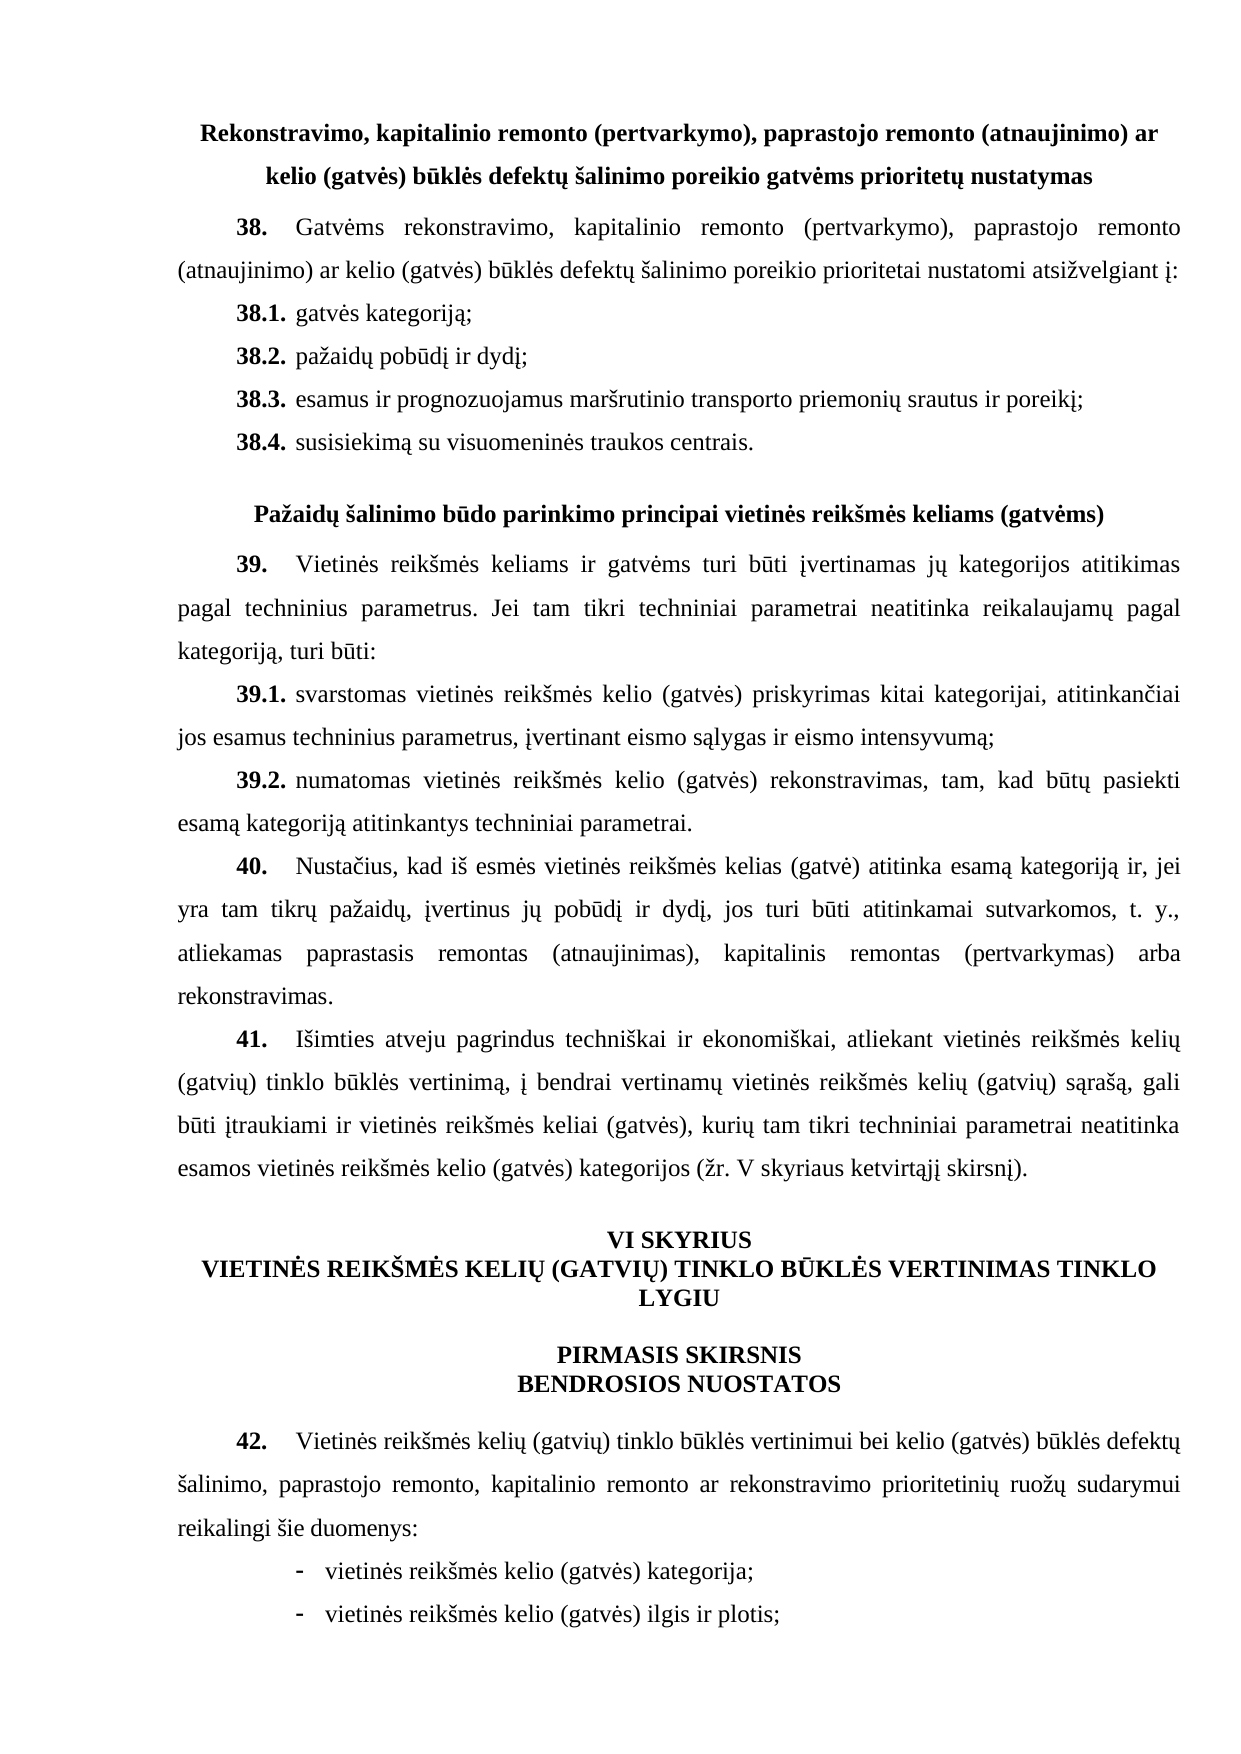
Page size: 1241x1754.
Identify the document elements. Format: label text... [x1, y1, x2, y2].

text 42. Vietinės reikšmės kelių (gatvių) tinklo būklės vertinimui bei kelio (gatvės) būklės defektų šalinimo, paprastojo remonto, kapitalinio remonto ar rekonstravimo prioritetinių ruožų sudarymui reikalingi šie duomenys: [177, 1426, 1181, 1541]
text 41. Išimties atveju pagrindus techniškai ir ekonomiškai, atliekant vietinės reikšmės kelių (gatvių) tinklo būklės vertinimą, į bendrai vertinamų vietinės reikšmės kelių (gatvių) sąrašą, gali būti įtraukiami ir vietinės reikšmės keliai (gatvės), kurių tam tikri techniniai parametrai neatitinka esamos vietinės reikšmės kelio (gatvės) kategorijos (žr. V skyriaus ketvirtąjį skirsnį). [177, 1024, 1181, 1182]
text VI SKYRIUS [177, 1225, 1181, 1254]
text 39. Vietinės reikšmės keliams ir gatvėms turi būti įvertinamas jų kategorijos atitikimas pagal techninius parametrus. Jei tam tikri techniniai parametrai neatitinka reikalaujamų pagal kategoriją, turi būti: [177, 549, 1181, 664]
text 38.1. gatvės kategoriją; [177, 298, 1181, 327]
text 40. Nustačius, kad iš esmės vietinės reikšmės kelias (gatvė) atitinka esamą kategoriją ir, jei yra tam tikrų pažaidų, įvertinus jų pobūdį ir dydį, jos turi būti atitinkamai sutvarkomos, t. y., atliekamas paprastasis remontas (atnaujinimas), kapitalinis remontas (pertvarkymas) arba rekonstravimas. [177, 851, 1181, 1009]
text  vietinės reikšmės kelio (gatvės) ilgis ir plotis; [177, 1599, 1181, 1628]
text 39.1. svarstomas vietinės reikšmės kelio (gatvės) priskyrimas kitai kategorijai, atitinkančiai jos esamus techninius parametrus, įvertinant eismo sąlygas ir eismo intensyvumą; [177, 679, 1181, 751]
text  vietinės reikšmės kelio (gatvės) kategorija; [177, 1556, 1181, 1584]
text 38. Gatvėms rekonstravimo, kapitalinio remonto (pertvarkymo), paprastojo remonto (atnaujinimo) ar kelio (gatvės) būklės defektų šalinimo poreikio prioritetai nustatomi atsižvelgiant į: [177, 212, 1181, 283]
text 38.3. esamus ir prognozuojamus maršrutinio transporto priemonių srautus ir poreikį; [177, 384, 1181, 413]
text Rekonstravimo, kapitalinio remonto (pertvarkymo), paprastojo remonto (atnaujinimo) ar kelio (gatvės) būklės defektų šalinimo poreikio gatvėms prioritetų nustatymas [177, 118, 1181, 190]
text VIETINĖS REIKŠMĖS KELIŲ (GATVIŲ) TINKLO BŪKLĖS VERTINIMAS TINKLO LYGIU [177, 1254, 1181, 1311]
text 38.2. pažaidų pobūdį ir dydį; [177, 341, 1181, 370]
text 39.2. numatomas vietinės reikšmės kelio (gatvės) rekonstravimas, tam, kad būtų pasiekti esamą kategoriją atitinkantys techniniai parametrai. [177, 765, 1181, 837]
text BENDROSIOS NUOSTATOS [177, 1369, 1181, 1398]
text 38.4. susisiekimą su visuomeninės traukos centrais. [177, 427, 1181, 456]
text Pažaidų šalinimo būdo parinkimo principai vietinės reikšmės keliams (gatvėms) [177, 499, 1181, 528]
text PIRMASIS SKIRSNIS [177, 1340, 1181, 1369]
